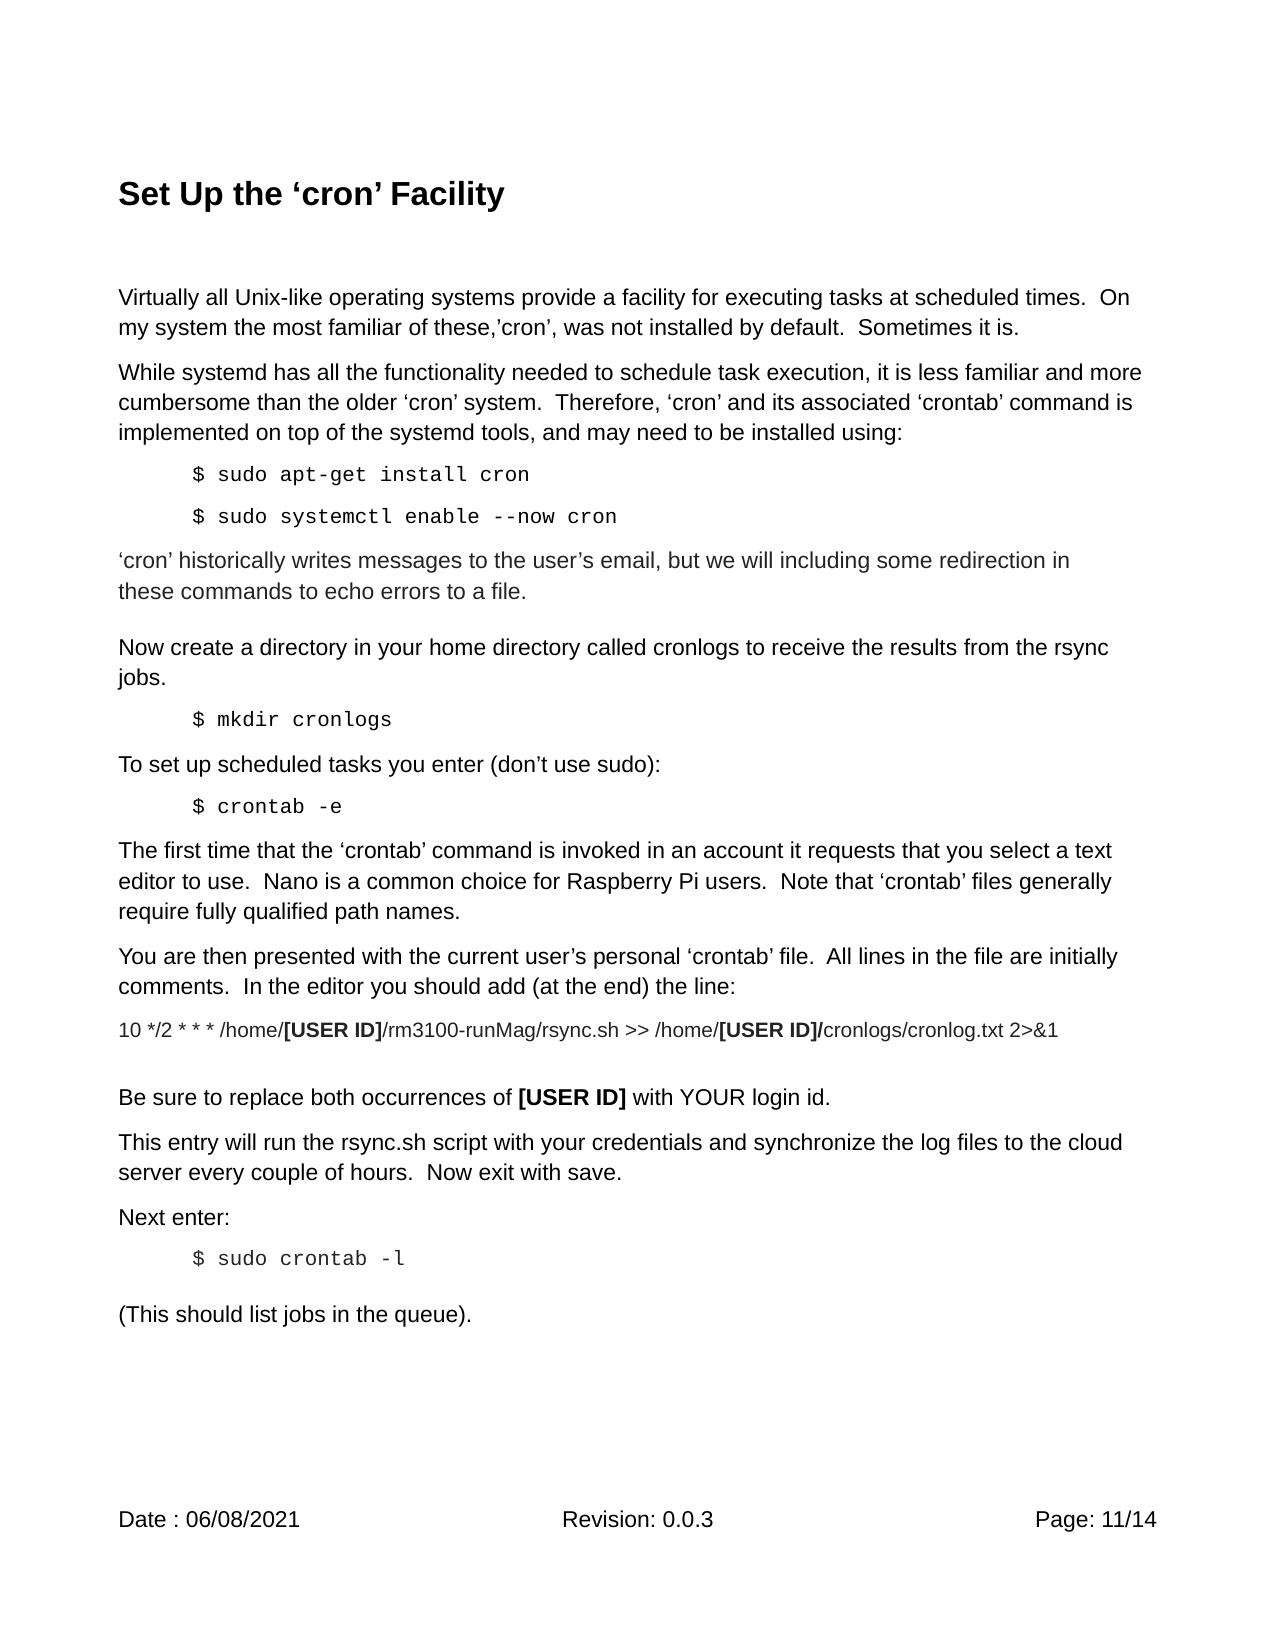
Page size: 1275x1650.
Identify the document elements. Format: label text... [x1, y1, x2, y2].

text 10 */2 * * * /home/[USER ID]/rm3100-runMag/rsync.sh >> /home/[USER ID]/cronlogs/cronlog.txt 2>&1 [118, 1018, 1157, 1042]
text $ mkdir cronlogs [192, 709, 1157, 733]
text You are then presented with the current user’s personal ‘crontab’ file. All lines in the file are initially comments. In the editor you should add (at the end) the line: [118, 943, 1157, 999]
text The first time that the ‘crontab’ command is invoked in an account it requests that you select a text editor to use. Nano is a common choice for Raspberry Pi users. Note that ‘crontab’ files generally require fully qualified path names. [118, 837, 1157, 924]
text $ sudo systemctl enable --now cron [192, 506, 1157, 529]
text Be sure to replace both occurrences of [USER ID] with YOUR login id. [118, 1084, 1157, 1110]
text ‘cron’ historically writes messages to the user’s email, but we will including some redirection in these commands to echo errors to a file. [118, 547, 1098, 604]
text $ sudo crontab -l [192, 1248, 1039, 1272]
text $ sudo apt-get install cron [192, 464, 1157, 487]
subtitle Set Up the ‘cron’ Facility [118, 174, 1157, 212]
text (This should list jobs in the queue). [118, 1301, 1157, 1327]
text Next enter: [118, 1203, 1157, 1230]
text Now create a directory in your home directory called cronlogs to receive the results from the rsync jobs. [118, 634, 1157, 691]
text This entry will run the rsync.sh script with your credentials and synchronize the log files to the cloud server every couple of hours. Now exit with save. [118, 1128, 1157, 1185]
text To set up scheduled tasks you enter (don’t use sudo): [118, 751, 1157, 777]
text $ crontab -e [192, 796, 1157, 819]
text While systemd has all the functionality needed to schedule task execution, it is less familiar and more cumbersome than the older ‘cron’ system. Therefore, ‘cron’ and its associated ‘crontab’ command is implemented on top of the systemd tools, and may need to be installed using: [118, 359, 1157, 445]
text Virtually all Unix-like operating systems provide a facility for executing tasks at scheduled times. On my system the most familiar of these,’cron’, was not installed by default. Sometimes it is. [118, 284, 1157, 340]
